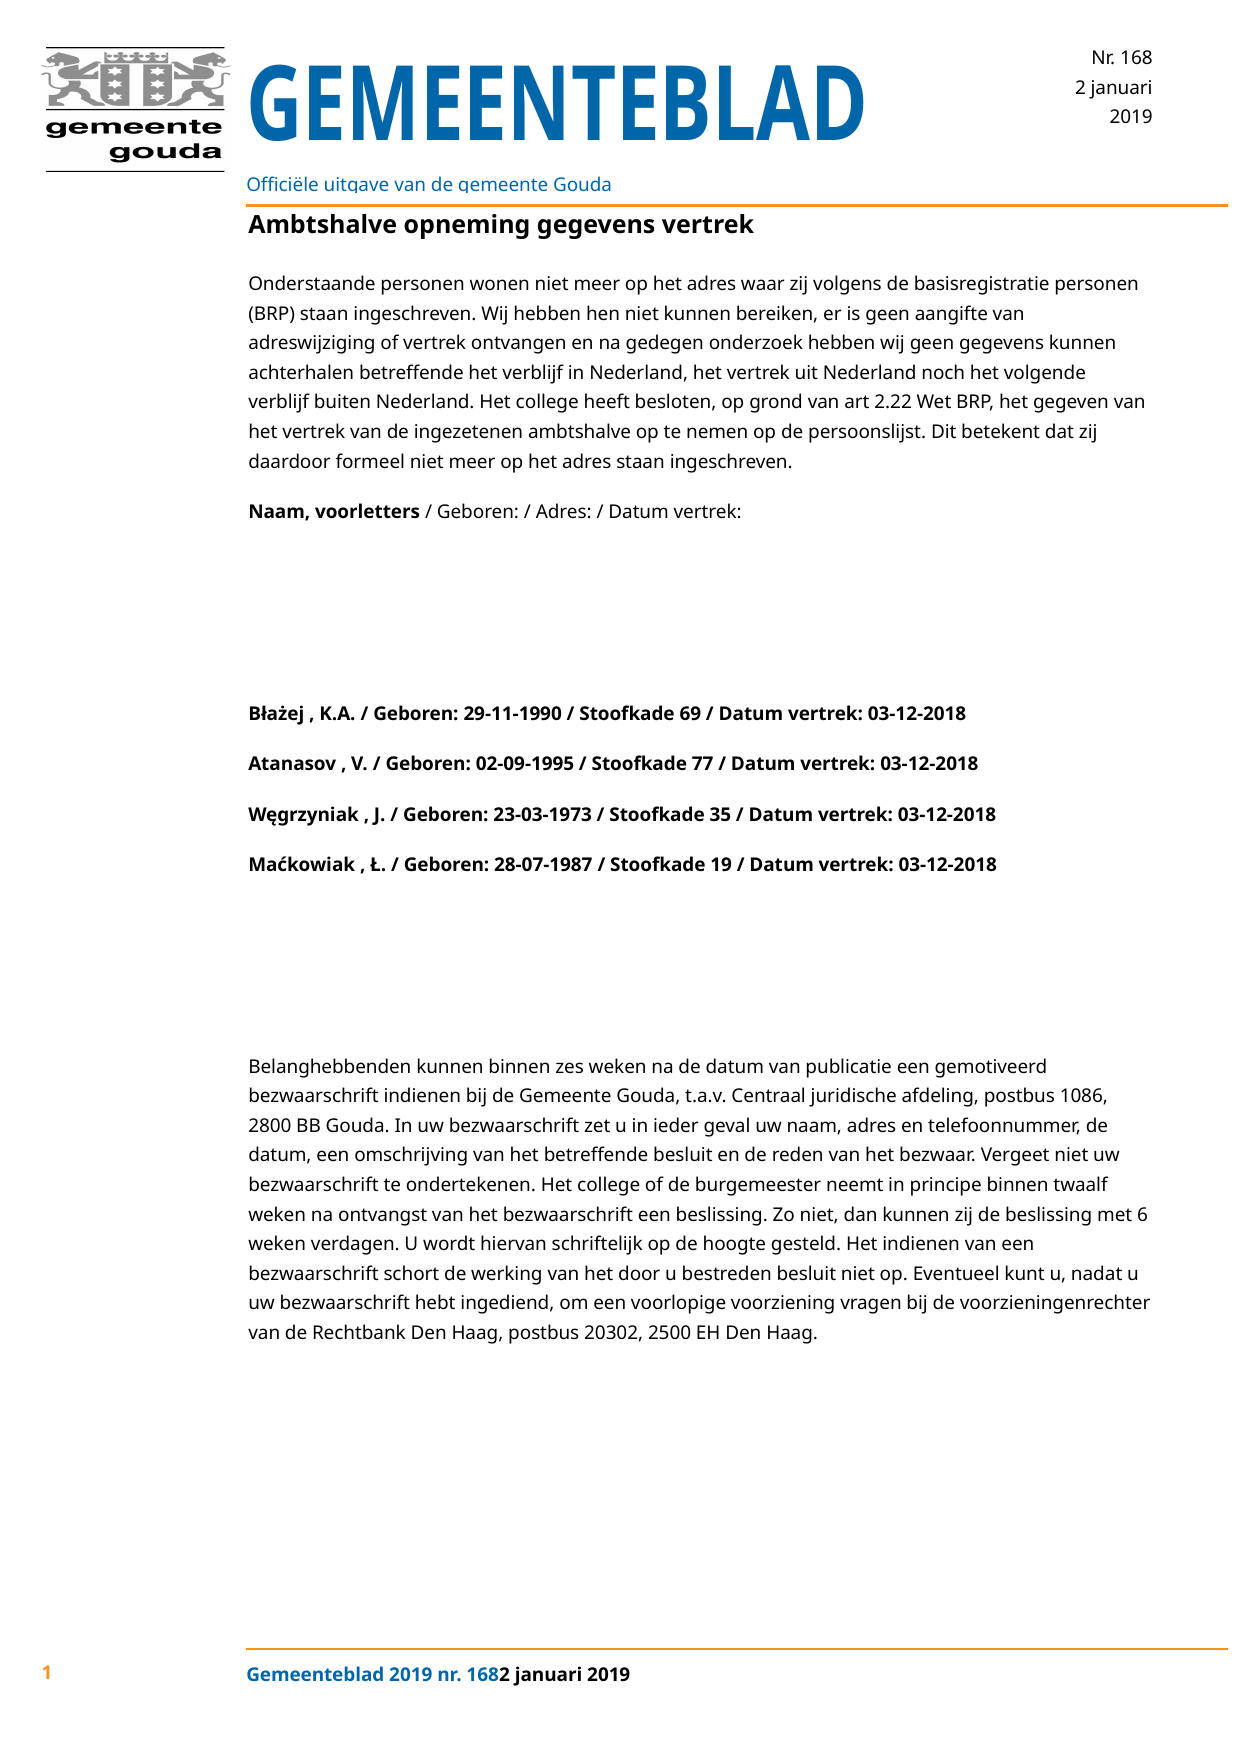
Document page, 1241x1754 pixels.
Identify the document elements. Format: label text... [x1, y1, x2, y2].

text Błażej , K.A. / Geboren: 29-11-1990 / Stoofkade 69 / Datum vertrek: 03-12-2018 [248, 700, 1152, 726]
text Belanghebbenden kunnen binnen zes weken na de datum van publicatie een gemotiveerd bezwaarschrift indienen bij de Gemeente Gouda, t.a.v. Centraal juridische afdeling, postbus 1086, 2800 BB Gouda. In uw bezwaarschrift zet u in ieder geval uw naam, adres en telefoonnummer, de datum, een omschrijving van het betreffende besluit en de reden van het bezwaar. Vergeet niet uw bezwaarschrift te ondertekenen. Het college of de burgemeester neemt in principe binnen twaalf weken na ontvangst van het bezwaarschrift een beslissing. Zo niet, dan kunnen zij de beslissing met 6 weken verdagen. U wordt hiervan schriftelijk op de hoogte gesteld. Het indienen van een bezwaarschrift schort de werking van het door u bestreden besluit niet op. Eventueel kunt u, nadat u uw bezwaarschrift hebt ingediend, om een voorlopige voorziening vragen bij de voorzieningenrechter van de Rechtbank Den Haag, postbus 20302, 2500 EH Den Haag. [248, 1053, 1152, 1345]
text Atanasov , V. / Geboren: 02-09-1995 / Stoofkade 77 / Datum vertrek: 03-12-2018 [248, 750, 1152, 776]
text Węgrzyniak , J. / Geboren: 23-03-1973 / Stoofkade 35 / Datum vertrek: 03-12-2018 [248, 801, 1152, 826]
text Ambtshalve opneming gegevens vertrek [248, 207, 1152, 241]
picture [41, 47, 231, 172]
text Maćkowiak , Ł. / Geboren: 28-07-1987 / Stoofkade 19 / Datum vertrek: 03-12-2018 [248, 851, 1152, 877]
text Onderstaande personen wonen niet meer op het adres waar zij volgens de basisregistratie personen (BRP) staan ingeschreven. Wij hebben hen niet kunnen bereiken, er is geen aangifte van adreswijziging of vertrek ontvangen en na gedegen onderzoek hebben wij geen gegevens kunnen achterhalen betreffende het verblijf in Nederland, het vertrek uit Nederland noch het volgende verblijf buiten Nederland. Het college heeft besloten, op grond van art 2.22 Wet BRP, het gegeven van het vertrek van de ingezetenen ambtshalve op te nemen op de persoonslijst. Dit betekent dat zij daardoor formeel niet meer op het adres staan ingeschreven. [248, 270, 1152, 473]
text Naam, voorletters / Geboren: / Adres: / Datum vertrek: [248, 498, 1152, 524]
